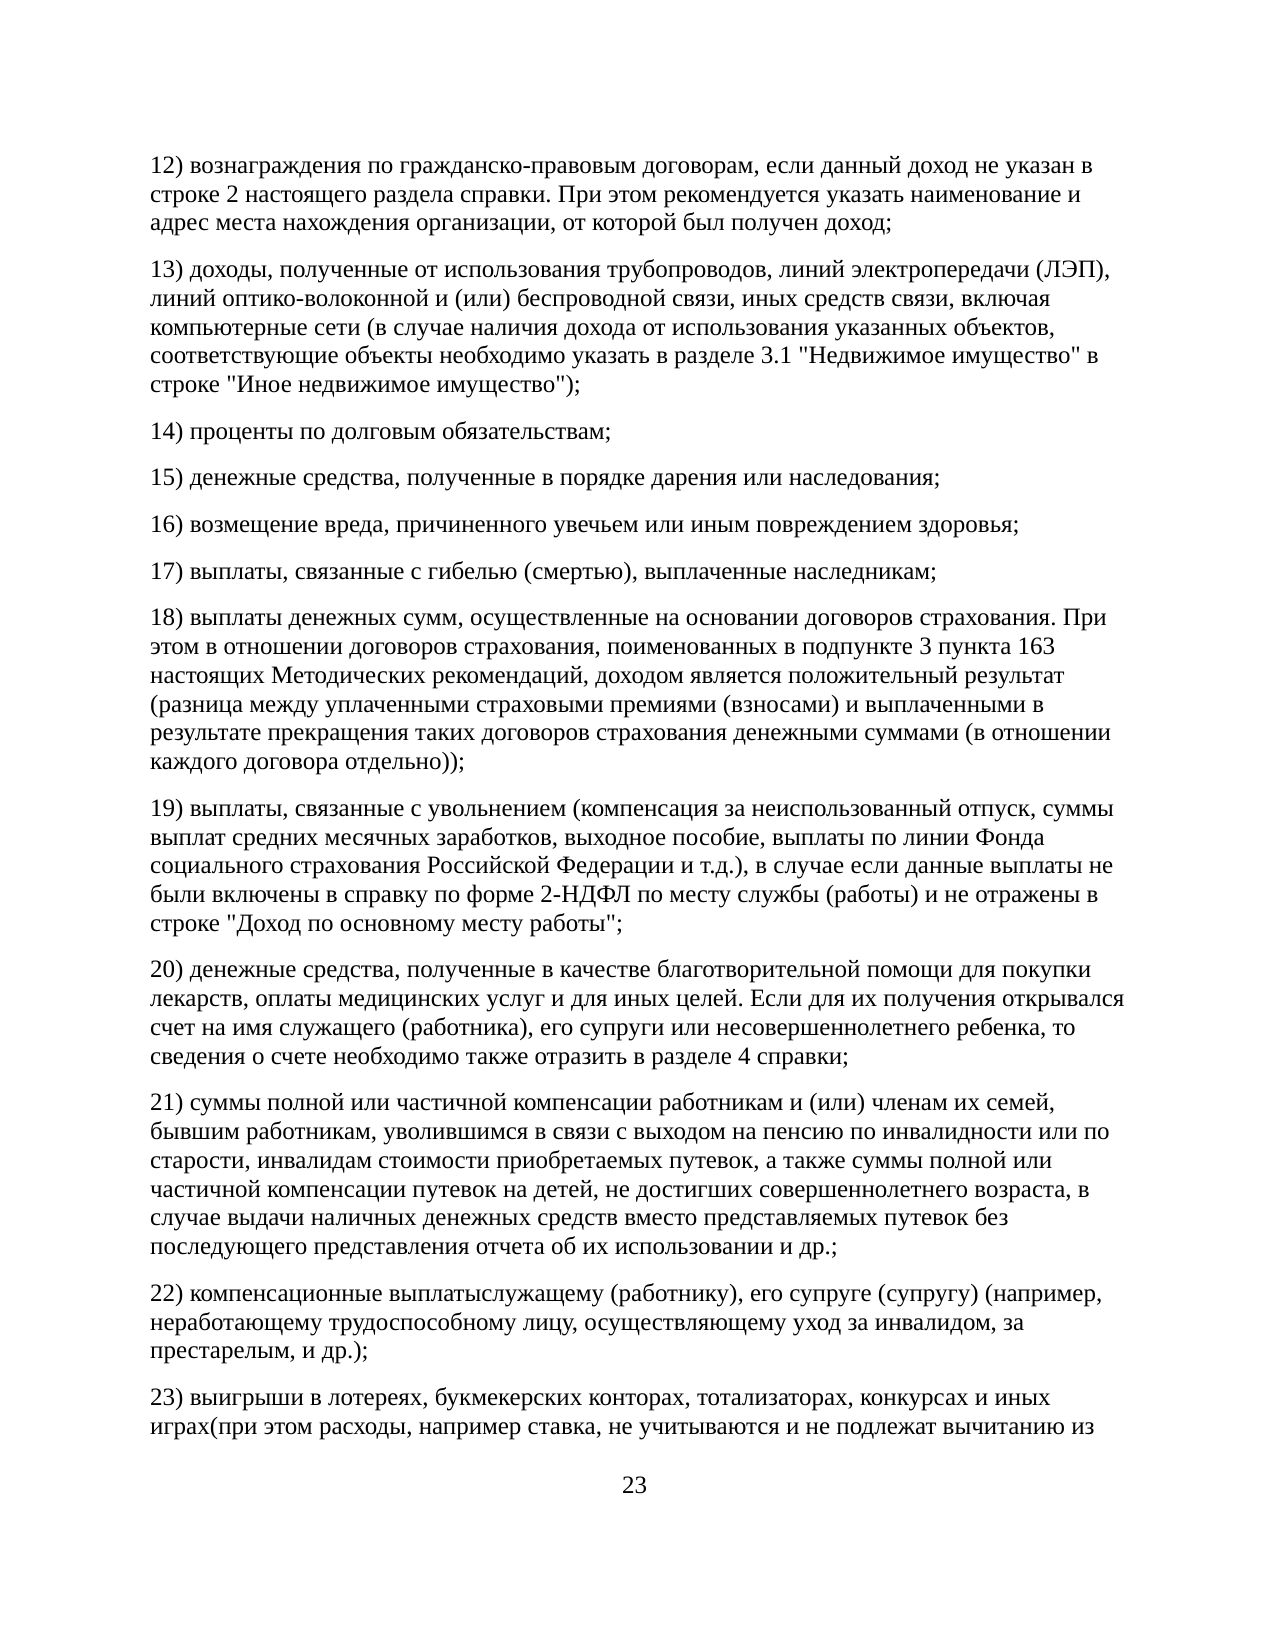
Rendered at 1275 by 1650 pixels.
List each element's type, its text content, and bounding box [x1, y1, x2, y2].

text 18) выплаты денежных сумм, осуществленные на основании договоров страхования. При этом в отношении договоров страхования, поименованных в подпункте 3 пункта 163 настоящих Методических рекомендаций, доходом является положительный результат (разница между уплаченными страховыми премиями (взносами) и выплаченными в результате прекращения таких договоров страхования денежными суммами (в отношении каждого договора отдельно)); [150, 602, 1125, 775]
text 21) суммы полной или частичной компенсации работникам и (или) членам их семей, бывшим работникам, уволившимся в связи с выходом на пенсию по инвалидности или по старости, инвалидам стоимости приобретаемых путевок, а также суммы полной или частичной компенсации путевок на детей, не достигших совершеннолетнего возраста, в случае выдачи наличных денежных средств вместо представляемых путевок без последующего представления отчета об их использовании и др.; [150, 1087, 1125, 1260]
text 15) денежные средства, полученные в порядке дарения или наследования; [150, 462, 1125, 491]
text 12) вознаграждения по гражданско-правовым договорам, если данный доход не указан в строке 2 настоящего раздела справки. При этом рекомендуется указать наименование и адрес места нахождения организации, от которой был получен доход; [150, 150, 1125, 236]
text 13) доходы, полученные от использования трубопроводов, линий электропередачи (ЛЭП), линий оптико-волоконной и (или) беспроводной связи, иных средств связи, включая компьютерные сети (в случае наличия дохода от использования указанных объектов, соответствующие объекты необходимо указать в разделе 3.1 "Недвижимое имущество" в строке "Иное недвижимое имущество"); [150, 254, 1125, 398]
text 23) выигрыши в лотереях, букмекерских конторах, тотализаторах, конкурсах и иных играх(при этом расходы, например ставка, не учитываются и не подлежат вычитанию из [150, 1382, 1125, 1439]
text 20) денежные средства, полученные в качестве благотворительной помощи для покупки лекарств, оплаты медицинских услуг и для иных целей. Если для их получения открывался счет на имя служащего (работника), его супруги или несовершеннолетнего ребенка, то сведения о счете необходимо также отразить в разделе 4 справки; [150, 954, 1125, 1069]
text 19) выплаты, связанные с увольнением (компенсация за неиспользованный отпуск, суммы выплат средних месячных заработков, выходное пособие, выплаты по линии Фонда социального страхования Российской Федерации и т.д.), в случае если данные выплаты не были включены в справку по форме 2-НДФЛ по месту службы (работы) и не отражены в строке "Доход по основному месту работы"; [150, 793, 1125, 937]
text 22) компенсационные выплатыслужащему (работнику), его супруге (супругу) (например, неработающему трудоспособному лицу, осуществляющему уход за инвалидом, за престарелым, и др.); [150, 1278, 1125, 1364]
text 16) возмещение вреда, причиненного увечьем или иным повреждением здоровья; [150, 509, 1125, 538]
text 17) выплаты, связанные с гибелью (смертью), выплаченные наследникам; [150, 556, 1125, 584]
text 14) проценты по долговым обязательствам; [150, 416, 1125, 444]
